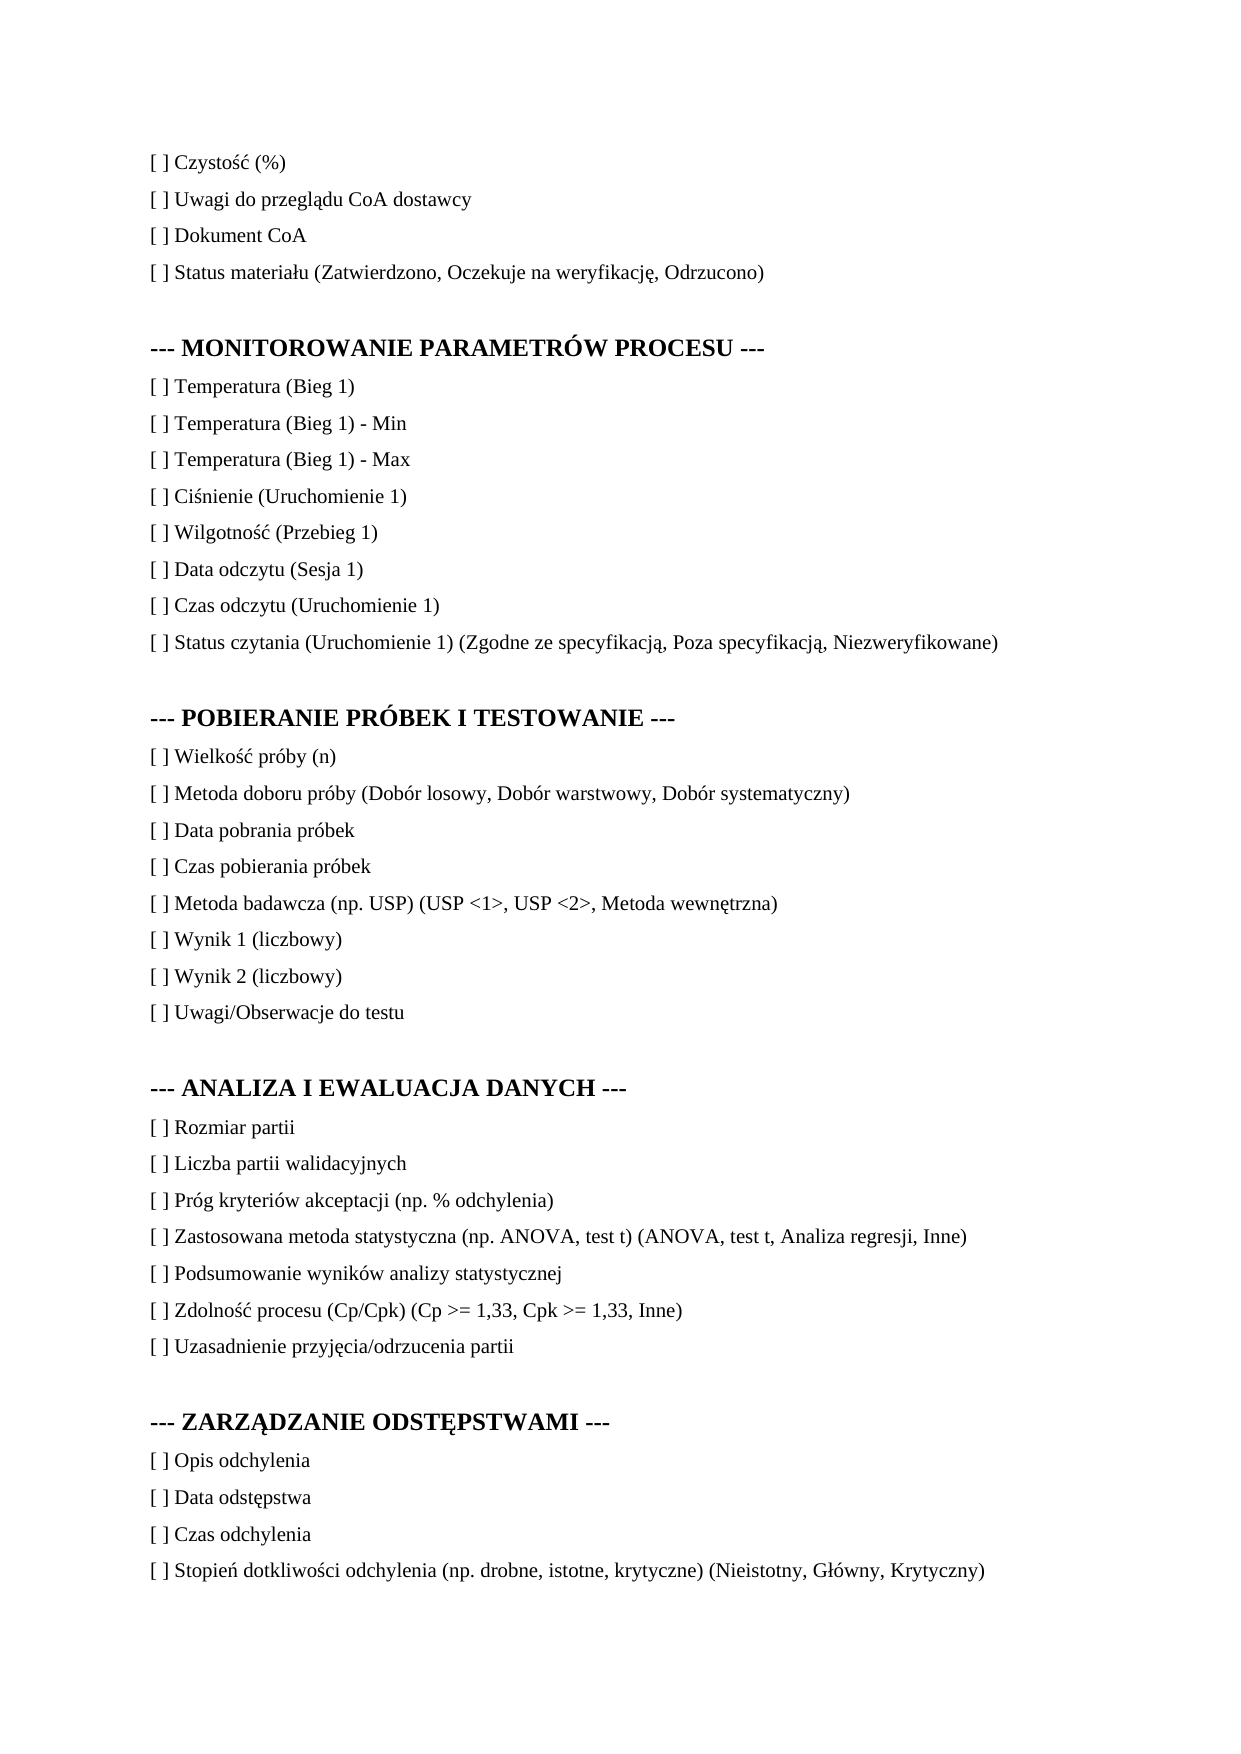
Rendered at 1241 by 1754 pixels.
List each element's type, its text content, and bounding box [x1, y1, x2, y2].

text [ ] Opis odchylenia [150, 1448, 1090, 1472]
text [ ] Data odczytu (Sesja 1) [150, 557, 1090, 581]
text [ ] Czas pobierania próbek [150, 854, 1090, 878]
text [ ] Uwagi do przeglądu CoA dostawcy [150, 187, 1090, 211]
text [ ] Temperatura (Bieg 1) - Max [150, 447, 1090, 471]
text --- ANALIZA I EWALUACJA DANYCH --- [150, 1073, 1090, 1102]
text [ ] Zastosowana metoda statystyczna (np. ANOVA, test t) (ANOVA, test t, Analiza regresji, Inne) [150, 1224, 1090, 1248]
text [ ] Wynik 1 (liczbowy) [150, 927, 1090, 951]
text [ ] Temperatura (Bieg 1) [150, 374, 1090, 398]
text [ ] Dokument CoA [150, 223, 1090, 247]
text [ ] Rozmiar partii [150, 1115, 1090, 1139]
text --- ZARZĄDZANIE ODSTĘPSTWAMI --- [150, 1407, 1090, 1436]
text [ ] Status materiału (Zatwierdzono, Oczekuje na weryfikację, Odrzucono) [150, 260, 1090, 284]
text [ ] Czystość (%) [150, 150, 1090, 174]
text [ ] Podsumowanie wyników analizy statystycznej [150, 1261, 1090, 1285]
text [ ] Zdolność procesu (Cp/Cpk) (Cp >= 1,33, Cpk >= 1,33, Inne) [150, 1297, 1090, 1322]
text [ ] Liczba partii walidacyjnych [150, 1151, 1090, 1175]
text [ ] Ciśnienie (Uruchomienie 1) [150, 484, 1090, 508]
text [ ] Metoda doboru próby (Dobór losowy, Dobór warstwowy, Dobór systematyczny) [150, 781, 1090, 805]
text [ ] Uzasadnienie przyjęcia/odrzucenia partii [150, 1334, 1090, 1358]
text [ ] Metoda badawcza (np. USP) (USP <1>, USP <2>, Metoda wewnętrzna) [150, 891, 1090, 915]
text [ ] Wielkość próby (n) [150, 744, 1090, 768]
text [ ] Czas odchylenia [150, 1522, 1090, 1546]
text [ ] Wynik 2 (liczbowy) [150, 964, 1090, 988]
text [ ] Wilgotność (Przebieg 1) [150, 520, 1090, 544]
text [ ] Data pobrania próbek [150, 817, 1090, 842]
text [ ] Uwagi/Obserwacje do testu [150, 1000, 1090, 1024]
text [ ] Status czytania (Uruchomienie 1) (Zgodne ze specyfikacją, Poza specyfikacją, Niezweryfikowane) [150, 630, 1090, 654]
text [ ] Data odstępstwa [150, 1485, 1090, 1509]
text [ ] Temperatura (Bieg 1) - Min [150, 411, 1090, 435]
text [ ] Stopień dotkliwości odchylenia (np. drobne, istotne, krytyczne) (Nieistotny, Główny, Krytyczny) [150, 1558, 1090, 1582]
text --- POBIERANIE PRÓBEK I TESTOWANIE --- [150, 703, 1090, 732]
text [ ] Czas odczytu (Uruchomienie 1) [150, 593, 1090, 617]
text [ ] Próg kryteriów akceptacji (np. % odchylenia) [150, 1188, 1090, 1212]
text --- MONITOROWANIE PARAMETRÓW PROCESU --- [150, 333, 1090, 362]
